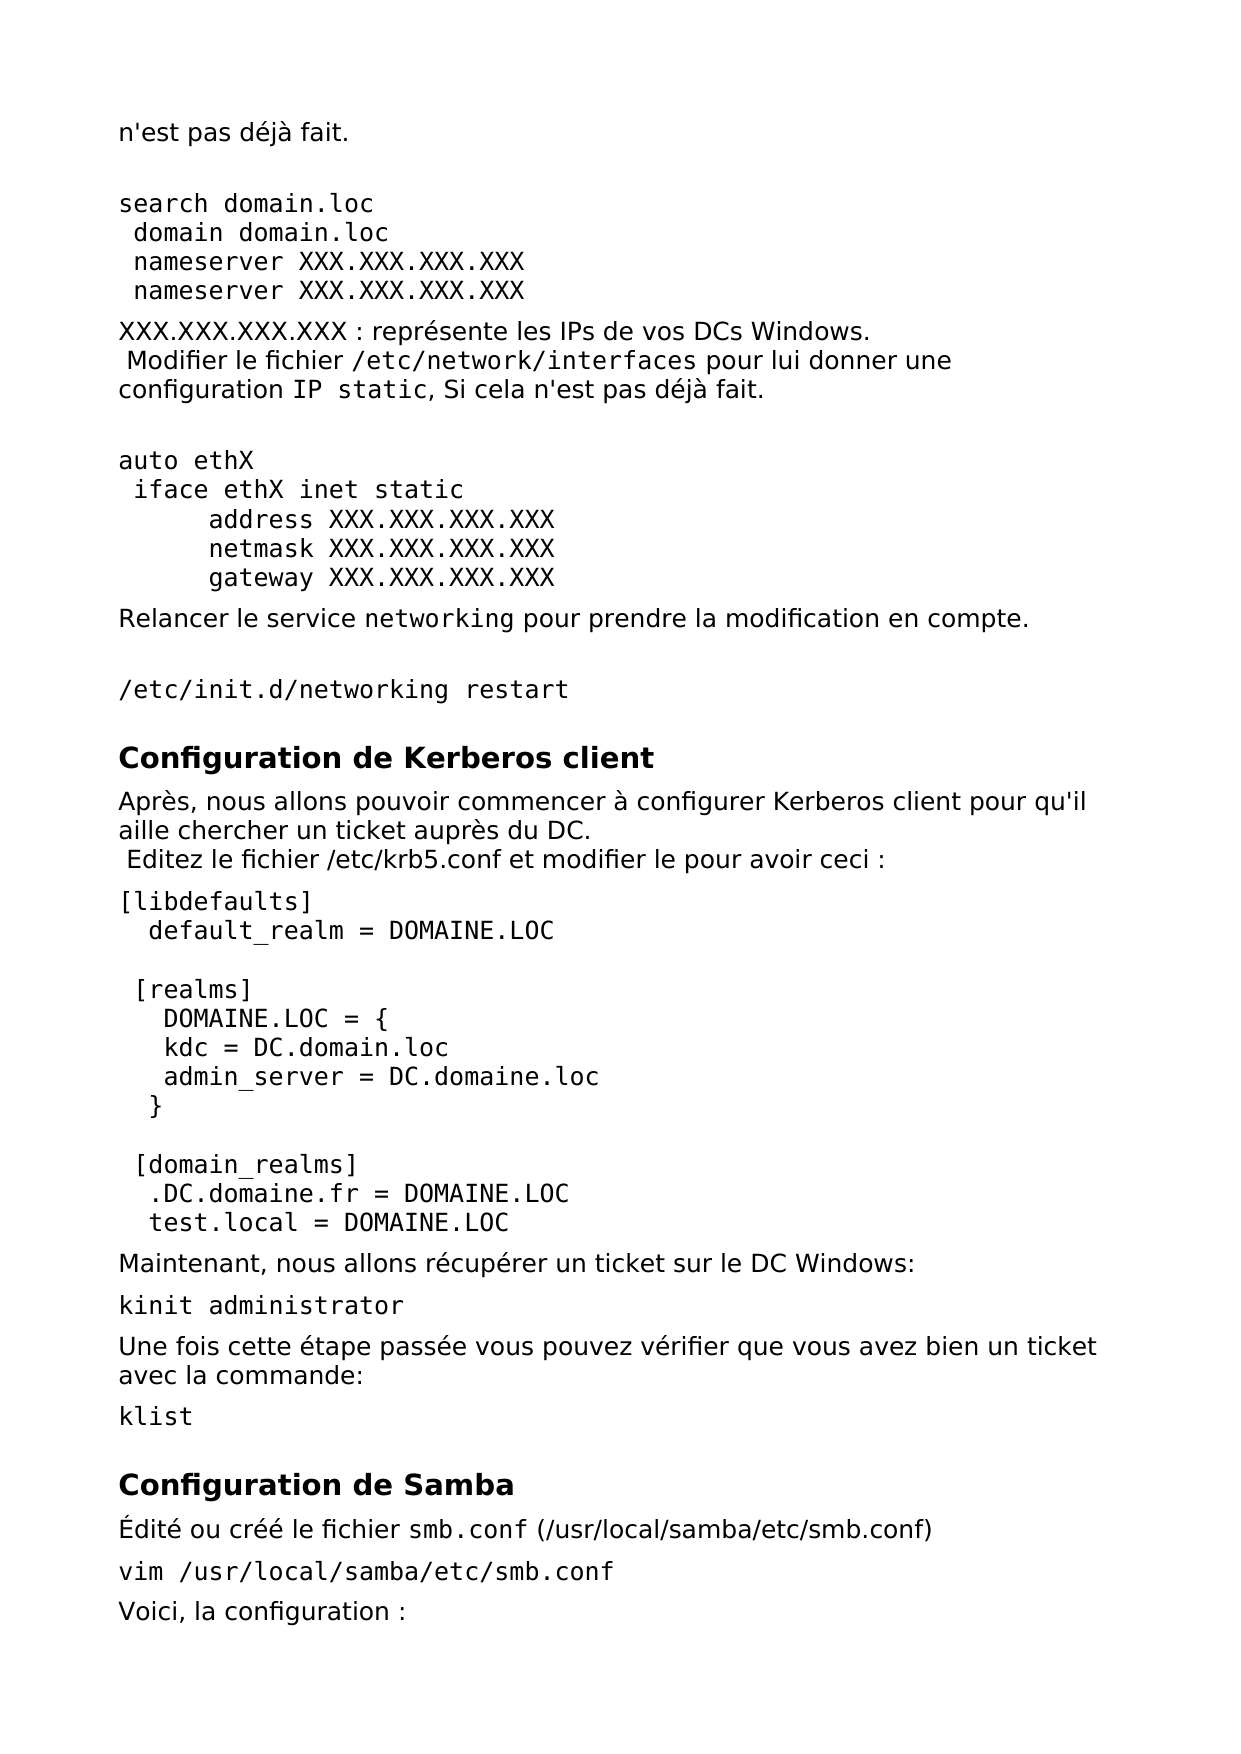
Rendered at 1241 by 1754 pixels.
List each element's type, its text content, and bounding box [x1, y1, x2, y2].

text auto ethX iface ethX inet static address XXX.XXX.XXX.XXX netmask XXX.XXX.XXX.XXX gateway XXX.XXX.XXX.XXX [118, 447, 1122, 592]
text Une fois cette étape passée vous pouvez vérifier que vous avez bien un ticket avec la commande: [118, 1332, 1122, 1390]
text klist [118, 1403, 1122, 1432]
subtitle Configuration de Samba [118, 1468, 1122, 1502]
text n'est pas déjà fait. [118, 118, 1122, 176]
text Édité ou créé le fichier smb.conf (/usr/local/samba/etc/smb.conf) [118, 1515, 1122, 1544]
text Après, nous allons pouvoir commencer à configurer Kerberos client pour qu'il aille chercher un ticket auprès du DC. Editez le fichier /etc/krb5.conf et modifier le pour avoir ceci : [118, 787, 1122, 875]
text Voici, la configuration : [118, 1598, 1122, 1627]
text Relancer le service networking pour prendre la modification en compte. [118, 604, 1122, 662]
text Maintenant, nous allons récupérer un ticket sur le DC Windows: [118, 1249, 1122, 1278]
subtitle Configuration de Kerberos client [118, 741, 1122, 775]
text XXX.XXX.XXX.XXX : représente les IPs de vos DCs Windows. Modifier le fichier /etc/network/interfaces pour lui donner une configuration IP static, Si cela n'est pas déjà fait. [118, 317, 1122, 434]
text vim /usr/local/samba/etc/smb.conf [118, 1557, 1122, 1586]
text [libdefaults] default_realm = DOMAINE.LOC [realms] DOMAINE.LOC = { kdc = DC.domain.loc admin_server = DC.domaine.loc } [domain_realms] .DC.domaine.fr = DOMAINE.LOC test.local = DOMAINE.LOC [118, 887, 1122, 1237]
text /etc/init.d/networking restart [118, 675, 1122, 704]
text search domain.loc domain domain.loc nameserver XXX.XXX.XXX.XXX nameserver XXX.XXX.XXX.XXX [118, 189, 1122, 306]
text kinit administrator [118, 1291, 1122, 1320]
